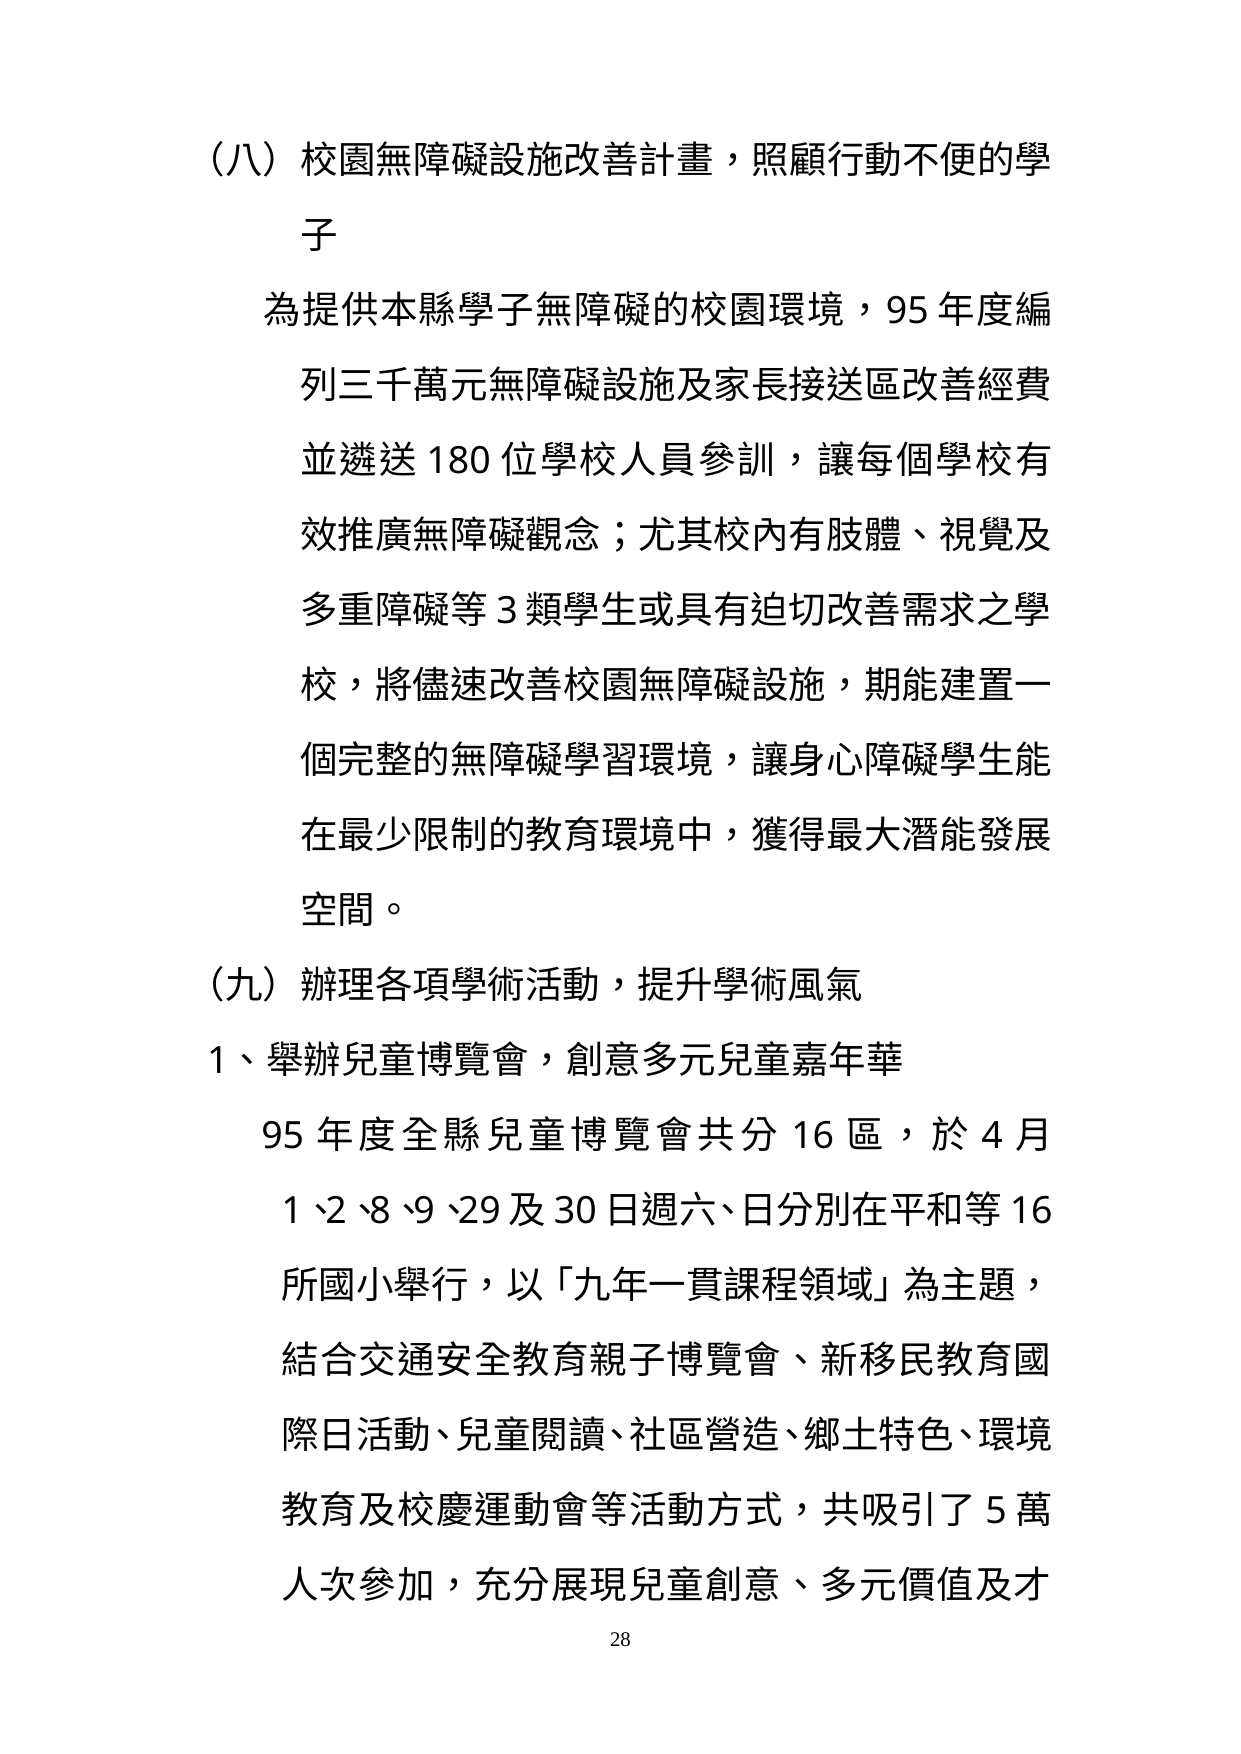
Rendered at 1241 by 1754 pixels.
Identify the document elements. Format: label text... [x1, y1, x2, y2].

text （九）辦理各項學術活動，提升學術風氣 [187, 945, 1053, 1020]
text （八）校園無障礙設施改善計畫，照顧行動不便的學子 [187, 120, 1053, 270]
text 1、舉辦兒童博覽會，創意多元兒童嘉年華 [187, 1020, 1053, 1095]
text 95年度全縣兒童博覽會共分16區，於4月1、2、8、9、29及30日週六、日分別在平和等16所國小舉行，以「九年一貫課程領域」為主題，結合交通安全教育親子博覽會、新移民教育國際日活動、兒童閱讀、社區營造、鄉土特色、環境教育及校慶運動會等活動方式，共吸引了5萬人次參加，充分展現兒童創意、多元價值及才 [187, 1095, 1053, 1620]
text 為提供本縣學子無障礙的校園環境，95年度編列三千萬元無障礙設施及家長接送區改善經費，並遴送180位學校人員參訓，讓每個學校有效推廣無障礙觀念；尤其校內有肢體、視覺及多重障礙等3類學生或具有迫切改善需求之學校，將儘速改善校園無障礙設施，期能建置一個完整的無障礙學習環境，讓身心障礙學生能在最少限制的教育環境中，獲得最大潛能發展空間。 [206, 270, 1053, 945]
